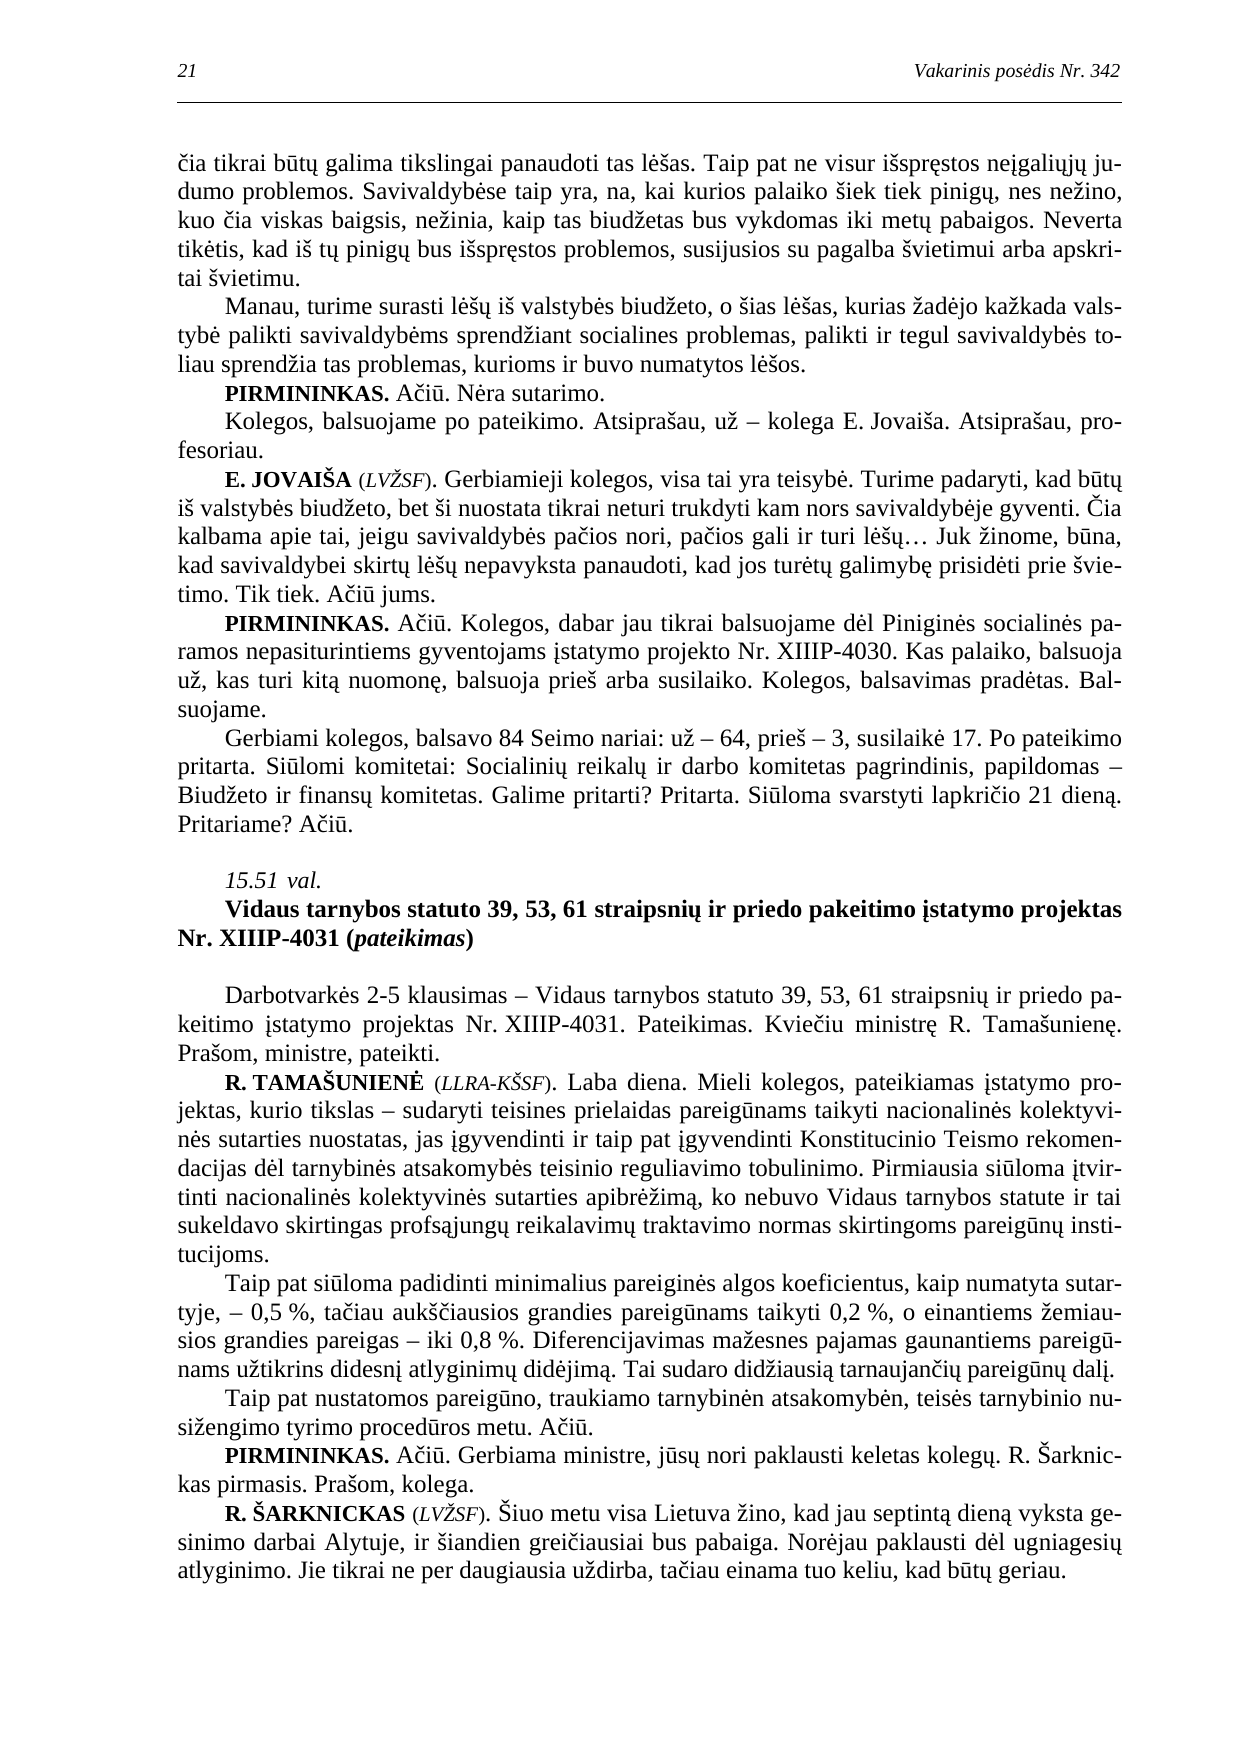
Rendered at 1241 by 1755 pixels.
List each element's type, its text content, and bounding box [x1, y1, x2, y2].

text R. ŠARKNICKAS (LVŽSF). Šiuo me­tu vi­sa Lie­tu­va ži­no, kad jau sep­tin­tą die­ną vyks­ta ge­si­ni­mo dar­bai Aly­tu­je, ir šian­dien grei­čiau­siai bus pa­bai­ga. No­rė­jau pa­klaus­ti dėl ug­nia­ge­sių at­ly­gi­ni­mo. Jie tik­rai ne per dau­giau­sia už­dir­ba, ta­čiau ei­na­ma tuo ke­liu, kad bū­tų ge­riau. [177, 1498, 1122, 1584]
text PIRMININKAS. Ačiū. Nė­ra su­ta­ri­mo. [177, 378, 1122, 406]
text PIRMININKAS. Ačiū. Ger­bia­ma mi­nist­re, jū­sų no­ri pa­klaus­ti ke­le­tas ko­le­gų. R. Šar­knic­kas pir­ma­sis. Pra­šom, ko­le­ga. [177, 1440, 1122, 1498]
text čia tik­rai bū­tų ga­li­ma tiks­lin­gai pa­nau­do­ti tas lė­šas. Taip pat ne vi­sur iš­spręs­tos ne­įga­lių­jų ju­du­mo pro­ble­mos. Sa­vi­val­dy­bė­se taip yra, na, kai ku­rios pa­lai­ko šiek tiek pi­ni­gų, nes ne­ži­no, kuo čia vis­kas baig­sis, ne­ži­nia, kaip tas biu­dže­tas bus vyk­do­mas iki me­tų pa­bai­gos. Ne­ver­ta ti­kė­tis, kad iš tų pi­ni­gų bus iš­spręs­tos pro­ble­mos, su­si­ju­sios su pa­gal­ba švie­ti­mui ar­ba ap­skri­tai švie­ti­mu. [177, 148, 1122, 291]
text Taip pat siū­lo­ma pa­di­din­ti mi­ni­ma­lius pa­rei­gi­nės al­gos ko­e­fi­cien­tus, kaip nu­ma­ty­ta su­tar­ty­je, – 0,5 %, ta­čiau aukš­čiau­sios gran­dies pa­rei­gū­nams tai­ky­ti 0,2 %, o ei­nan­tiems že­miau­sios gran­dies pa­rei­gas – iki 0,8 %. Di­fe­ren­ci­ja­vi­mas ma­žes­nes pa­ja­mas gau­nan­tiems pa­rei­gū­nams už­tik­rins di­des­nį at­ly­gi­ni­mų di­dė­ji­mą. Tai su­da­ro di­džiau­sią tar­nau­jan­čių pa­rei­gū­nų da­lį. [177, 1268, 1122, 1383]
text Vi­daus tar­ny­bos sta­tu­to 39, 53, 61 straips­nių ir prie­do pa­kei­ti­mo įsta­ty­mo pro­jek­tas Nr. XIIIP-4031 (pa­tei­ki­mas) [177, 894, 1122, 952]
text Ger­bia­mi ko­le­gos, bal­sa­vo 84 Sei­mo na­riai: už – 64, prieš – 3, su­si­lai­kė 17. Po pa­tei­ki­mo pri­tar­ta. Siū­lo­mi ko­mi­te­tai: So­cia­li­nių rei­ka­lų ir dar­bo ko­mi­te­tas pa­grin­di­nis, pa­pil­do­mas – Biu­dže­to ir fi­nan­sų ko­mi­te­tas. Ga­li­me pri­tar­ti? Pri­tar­ta. Siū­lo­ma svars­ty­ti lap­kri­čio 21 die­ną. Pri­ta­ria­me? Ačiū. [177, 723, 1122, 838]
text E. JOVAIŠA (LVŽSF). Ger­bia­mie­ji ko­le­gos, vi­sa tai yra tei­sy­bė. Tu­ri­me pa­da­ry­ti, kad bū­tų iš vals­ty­bės biu­dže­to, bet ši nuo­sta­ta tik­rai ne­tu­ri truk­dy­ti kam nors sa­vi­val­dy­bė­je gy­ven­ti. Čia kal­ba­ma apie tai, jei­gu sa­vi­val­dy­bės pa­čios no­ri, pa­čios ga­li ir tu­ri lė­šų… Juk ži­no­me, bū­na, kad sa­vi­val­dy­bei skir­tų lė­šų ne­pa­vyks­ta pa­nau­do­ti, kad jos tu­rė­tų ga­li­my­bę pri­si­dė­ti prie švie­ti­mo. Tik tiek. Ačiū jums. [177, 464, 1122, 608]
text 15.51 val. [224, 866, 1122, 894]
text Ma­nau, tu­ri­me su­ras­ti lė­šų iš vals­ty­bės biu­dže­to, o šias lė­šas, ku­rias ža­dė­jo kaž­ka­da vals­ty­bė pa­lik­ti sa­vi­val­dy­bėms spren­džiant so­cia­li­nes pro­ble­mas, pa­lik­ti ir te­gul sa­vi­val­dy­bės to­liau spren­džia tas pro­ble­mas, ku­rioms ir bu­vo nu­ma­ty­tos lė­šos. [177, 291, 1122, 378]
text Taip pat nu­sta­to­mos pa­rei­gū­no, trau­kia­mo tar­ny­bi­nėn at­sa­ko­my­bėn, tei­sės tar­ny­bi­nio nu­si­žen­gi­mo ty­ri­mo pro­ce­dū­ros me­tu. Ačiū. [177, 1383, 1122, 1440]
text Dar­bo­tvarkės 2-5 klau­si­mas – Vi­daus tar­ny­bos sta­tu­to 39, 53, 61 straips­nių ir prie­do pa­kei­ti­mo įsta­ty­mo pro­jek­tas Nr. XIIIP-4031. Pa­tei­ki­mas. Kvie­čiu mi­nist­rę R. Ta­ma­šu­nie­nę. Pra­šom, mi­nist­re, pa­teik­ti. [177, 980, 1122, 1067]
text Ko­le­gos, bal­suo­ja­me po pa­tei­ki­mo. At­si­pra­šau, už – ko­le­ga E. Jo­vai­ša. At­si­pra­šau, pro­feso­riau. [177, 406, 1122, 464]
text R. TAMAŠUNIENĖ (LLRA-KŠSF). La­ba die­na. Mie­li ko­le­gos, pa­tei­kia­mas įsta­ty­mo pro­jek­tas, ku­rio tiks­las – su­da­ry­ti tei­si­nes prie­lai­das pa­rei­gū­nams tai­ky­ti na­cio­na­li­nės ko­lek­ty­vi­nės su­tar­ties nuo­sta­tas, jas įgy­ven­din­ti ir taip pat įgy­ven­din­ti Kon­sti­tu­ci­nio Teis­mo re­ko­men­da­ci­jas dėl tar­ny­bi­nės at­sa­ko­my­bės tei­si­nio re­gu­lia­vi­mo to­bu­li­ni­mo. Pir­miau­sia siū­lo­ma įtvir­tin­ti na­cio­na­li­nės ko­lek­ty­vi­nės su­tar­ties api­brė­ži­mą, ko ne­bu­vo Vi­daus tar­ny­bos sta­tu­te ir tai su­kel­da­vo skir­tin­gas prof­są­jun­gų rei­ka­la­vi­mų trak­ta­vi­mo nor­mas skir­tin­goms pa­rei­gū­nų ins­ti­tu­ci­joms. [177, 1067, 1122, 1268]
text PIRMININKAS. Ačiū. Ko­le­gos, da­bar jau tik­rai bal­suo­ja­me dėl Pi­ni­gi­nės so­cia­li­nės pa­ra­mos ne­pa­si­tu­rin­tiems gy­ven­to­jams įsta­ty­mo pro­jek­to Nr. XIIIP-4030. Kas pa­lai­ko, bal­suo­ja už, kas tu­ri ki­tą nuo­mo­nę, bal­suo­ja prieš ar­ba su­si­lai­ko. Ko­le­gos, bal­sa­vi­mas pra­dė­tas. Bal­suo­ja­me. [177, 608, 1122, 723]
